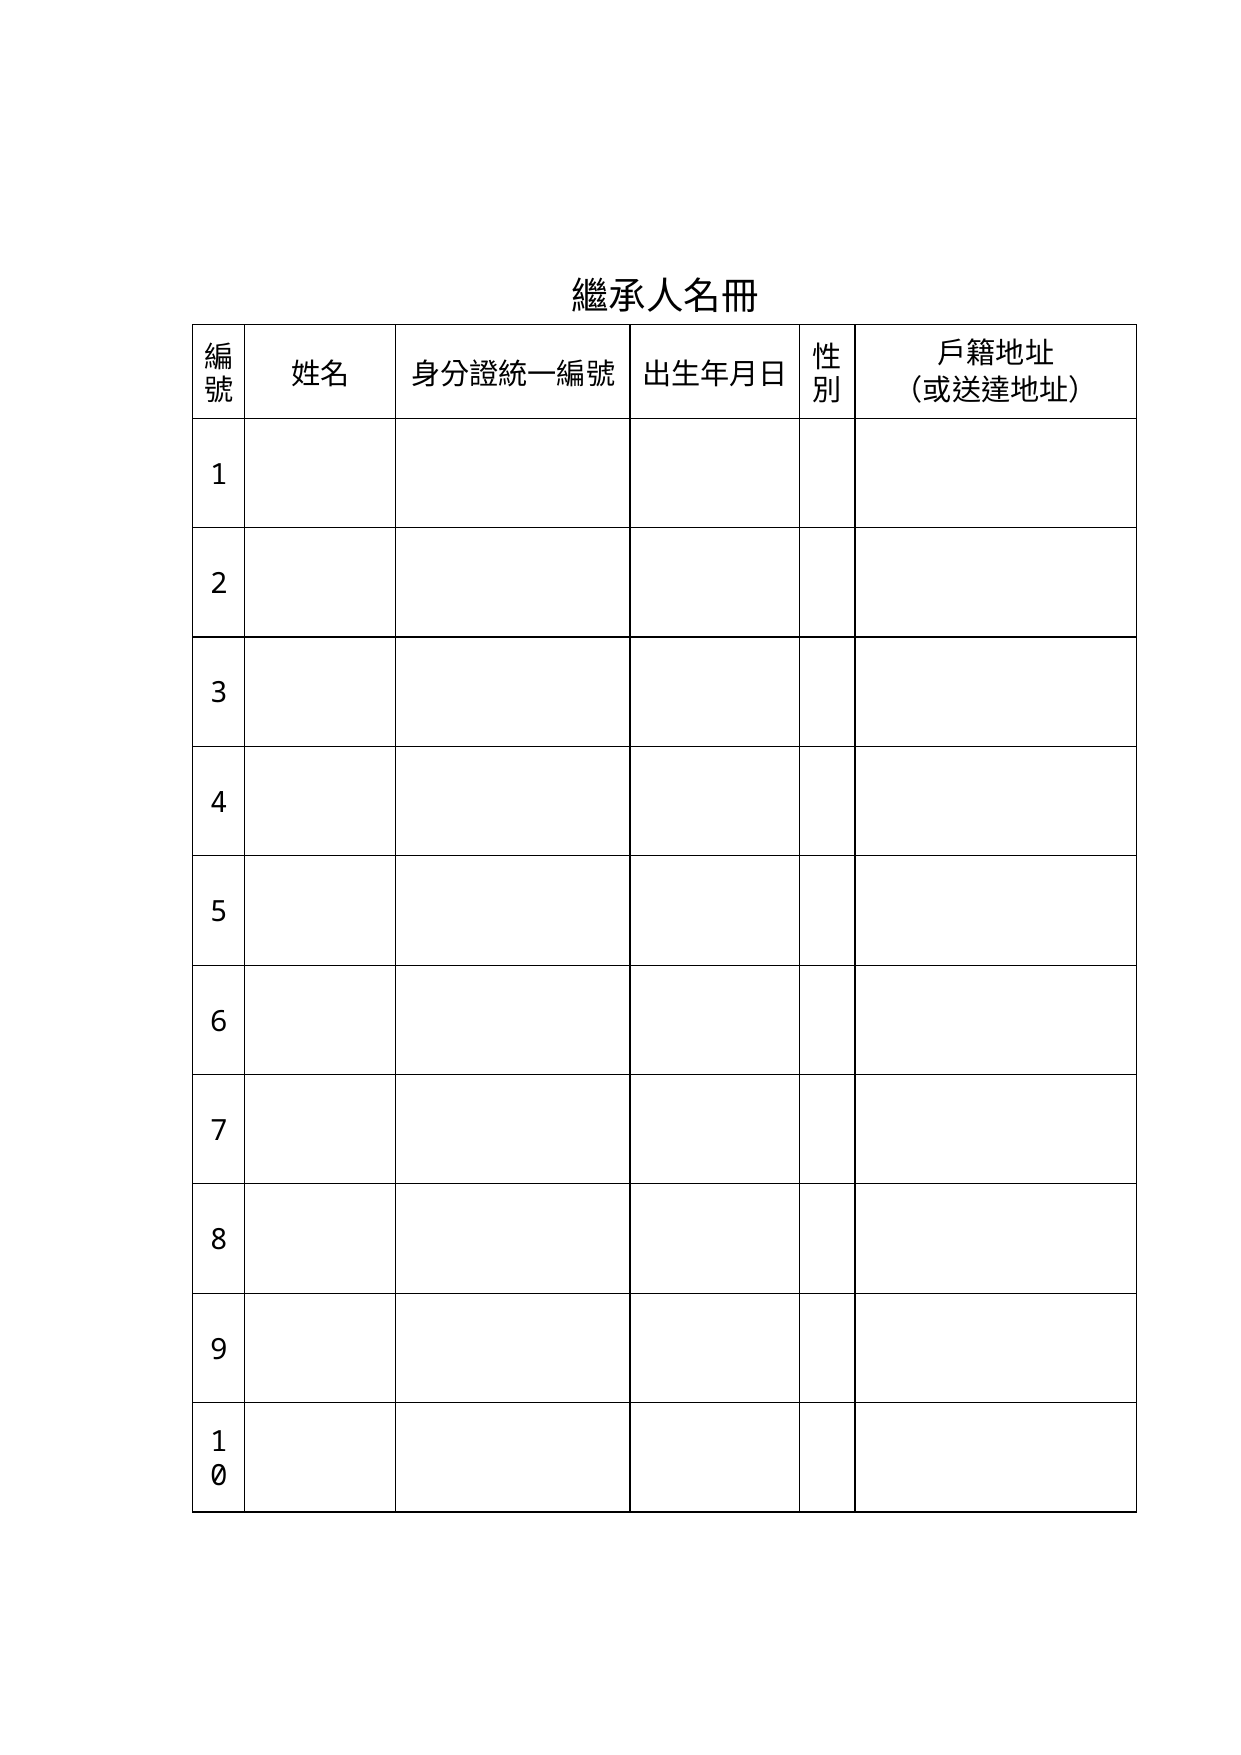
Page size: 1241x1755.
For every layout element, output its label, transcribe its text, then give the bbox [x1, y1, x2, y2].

text 繼承人名冊 [195, 262, 1134, 324]
table_cell 5 [193, 856, 244, 964]
table_header 性別 [800, 325, 854, 418]
table_cell 4 [193, 747, 244, 855]
table_cell [800, 638, 854, 746]
table_cell [396, 419, 629, 527]
table_cell [396, 1403, 629, 1511]
table_cell [800, 1184, 854, 1293]
table_cell [856, 1403, 1136, 1511]
table_cell [800, 1403, 854, 1511]
table_cell [631, 1075, 799, 1183]
table_cell 8 [193, 1184, 244, 1293]
table_cell [631, 856, 799, 964]
table_cell [245, 638, 395, 746]
table_cell [245, 1294, 395, 1402]
table_cell [245, 966, 395, 1074]
table_cell 1 [193, 419, 244, 527]
table_cell [856, 1184, 1136, 1293]
table_cell 6 [193, 966, 244, 1074]
table_cell [245, 856, 395, 964]
table_cell [800, 1294, 854, 1402]
table_cell [245, 1184, 395, 1293]
table_header 姓名 [245, 325, 395, 418]
table_cell [800, 966, 854, 1074]
table_cell [856, 1075, 1136, 1183]
table_cell [856, 747, 1136, 855]
table_cell 10 [193, 1403, 244, 1511]
table_cell 7 [193, 1075, 244, 1183]
table_cell [631, 966, 799, 1074]
table_cell [631, 1294, 799, 1402]
table_cell [800, 528, 854, 636]
table_header 身分證統一編號 [396, 325, 629, 418]
table_cell [396, 966, 629, 1074]
table_cell [245, 747, 395, 855]
table_cell [856, 528, 1136, 636]
table_cell [396, 747, 629, 855]
table_cell [800, 856, 854, 964]
table_cell [396, 1075, 629, 1183]
table_cell [856, 419, 1136, 527]
table_header 編號 [193, 325, 244, 418]
table_cell [396, 856, 629, 964]
table_header 出生年月日 [631, 325, 799, 418]
table_cell [631, 1403, 799, 1511]
table_cell [856, 638, 1136, 746]
table_cell 9 [193, 1294, 244, 1402]
table_cell [245, 1403, 395, 1511]
table_cell [856, 856, 1136, 964]
table_cell [800, 747, 854, 855]
table_cell [631, 638, 799, 746]
table_cell [631, 1184, 799, 1293]
table_cell [396, 528, 629, 636]
table_cell [396, 638, 629, 746]
table_cell [245, 528, 395, 636]
table_cell [800, 419, 854, 527]
table_cell [631, 528, 799, 636]
table_cell [396, 1184, 629, 1293]
table_cell [800, 1075, 854, 1183]
table_cell [631, 747, 799, 855]
table_cell 2 [193, 528, 244, 636]
table_cell [856, 966, 1136, 1074]
table_cell 3 [193, 638, 244, 746]
table_header 戶籍地址 （或送達地址） [856, 325, 1136, 418]
table_cell [245, 1075, 395, 1183]
table_cell [245, 419, 395, 527]
table_cell [396, 1294, 629, 1402]
table_cell [856, 1294, 1136, 1402]
table_cell [631, 419, 799, 527]
